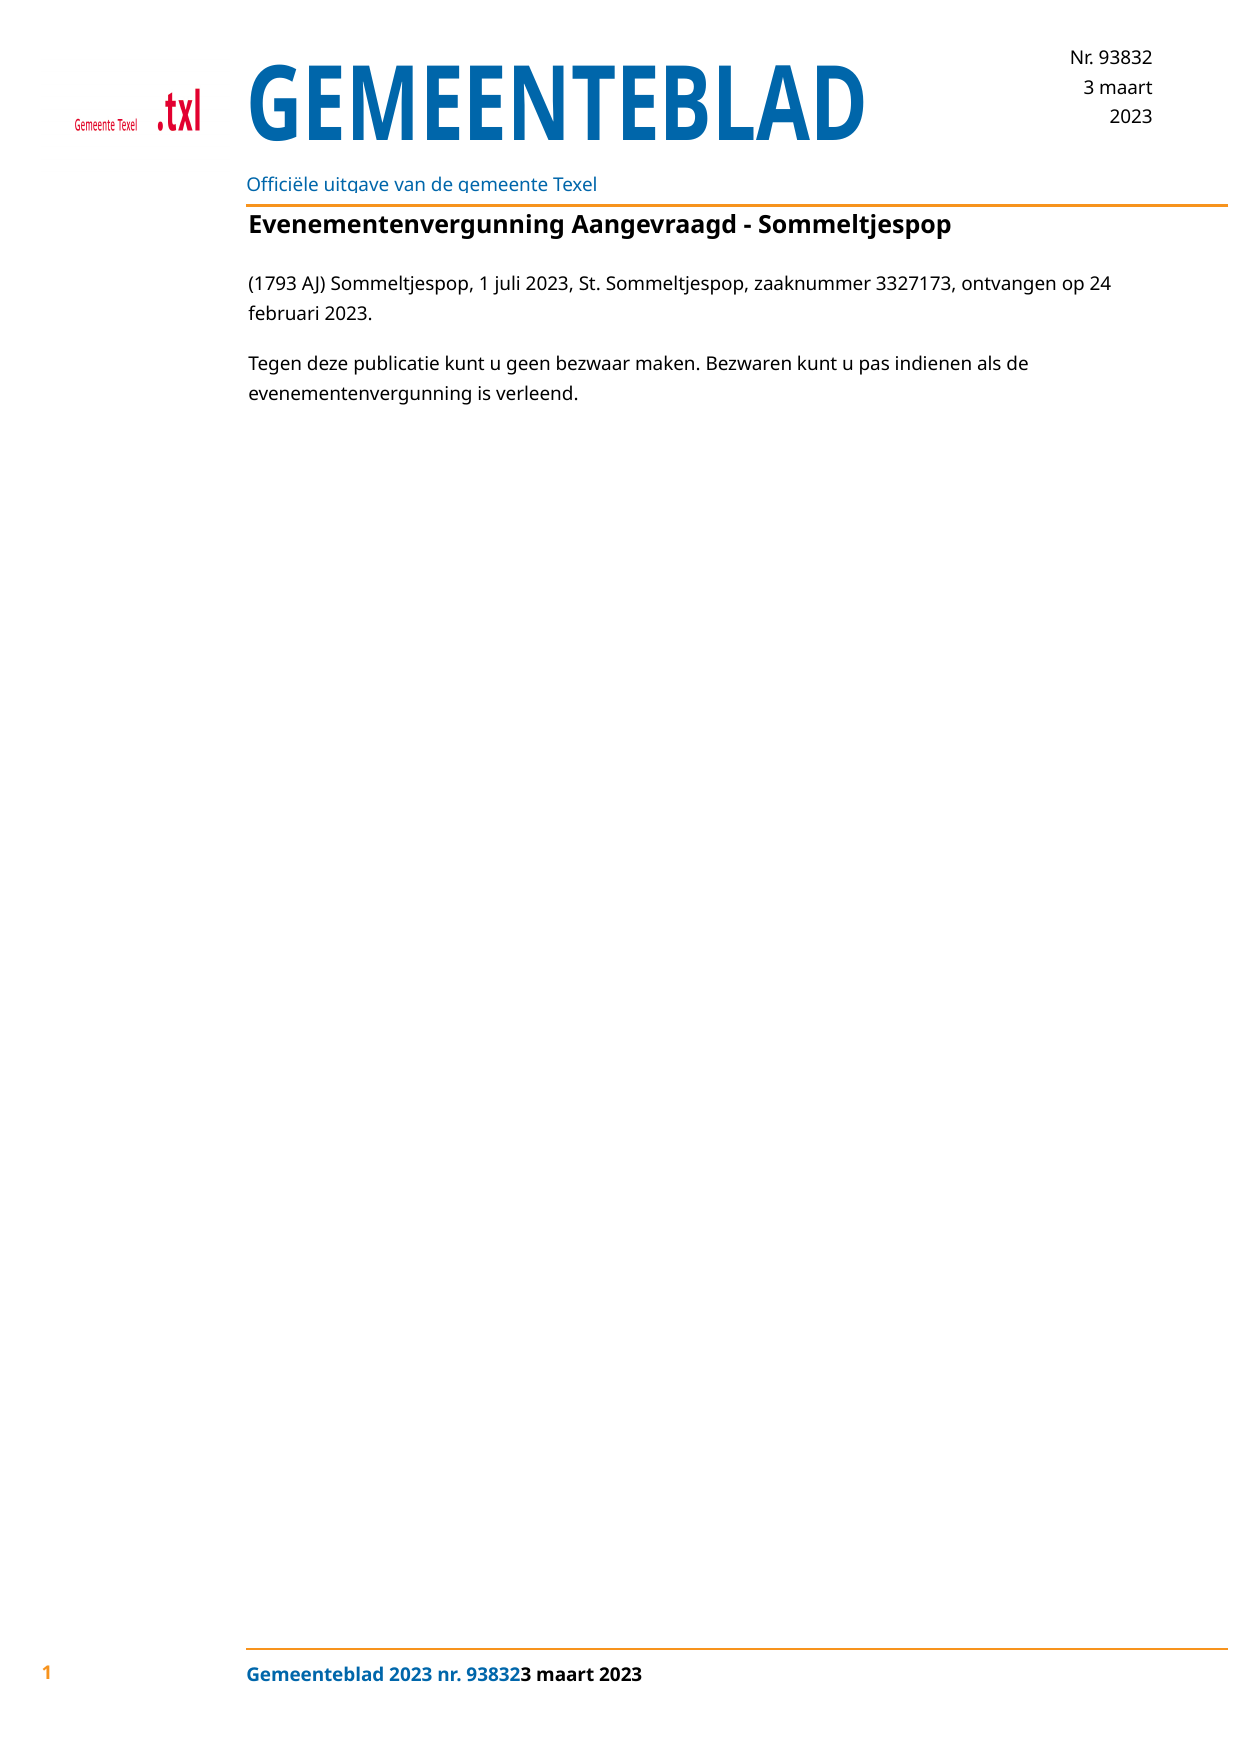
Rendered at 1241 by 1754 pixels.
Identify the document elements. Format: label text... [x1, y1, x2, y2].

picture [41, 47, 231, 172]
text Evenementenvergunning Aangevraagd - Sommeltjespop [248, 207, 1152, 241]
text (1793 AJ) Sommeltjespop, 1 juli 2023, St. Sommeltjespop, zaaknummer 3327173, ontvangen op 24 februari 2023. [248, 270, 1152, 326]
text Tegen deze publicatie kunt u geen bezwaar maken. Bezwaren kunt u pas indienen als de evenementenvergunning is verleend. [248, 350, 1152, 406]
